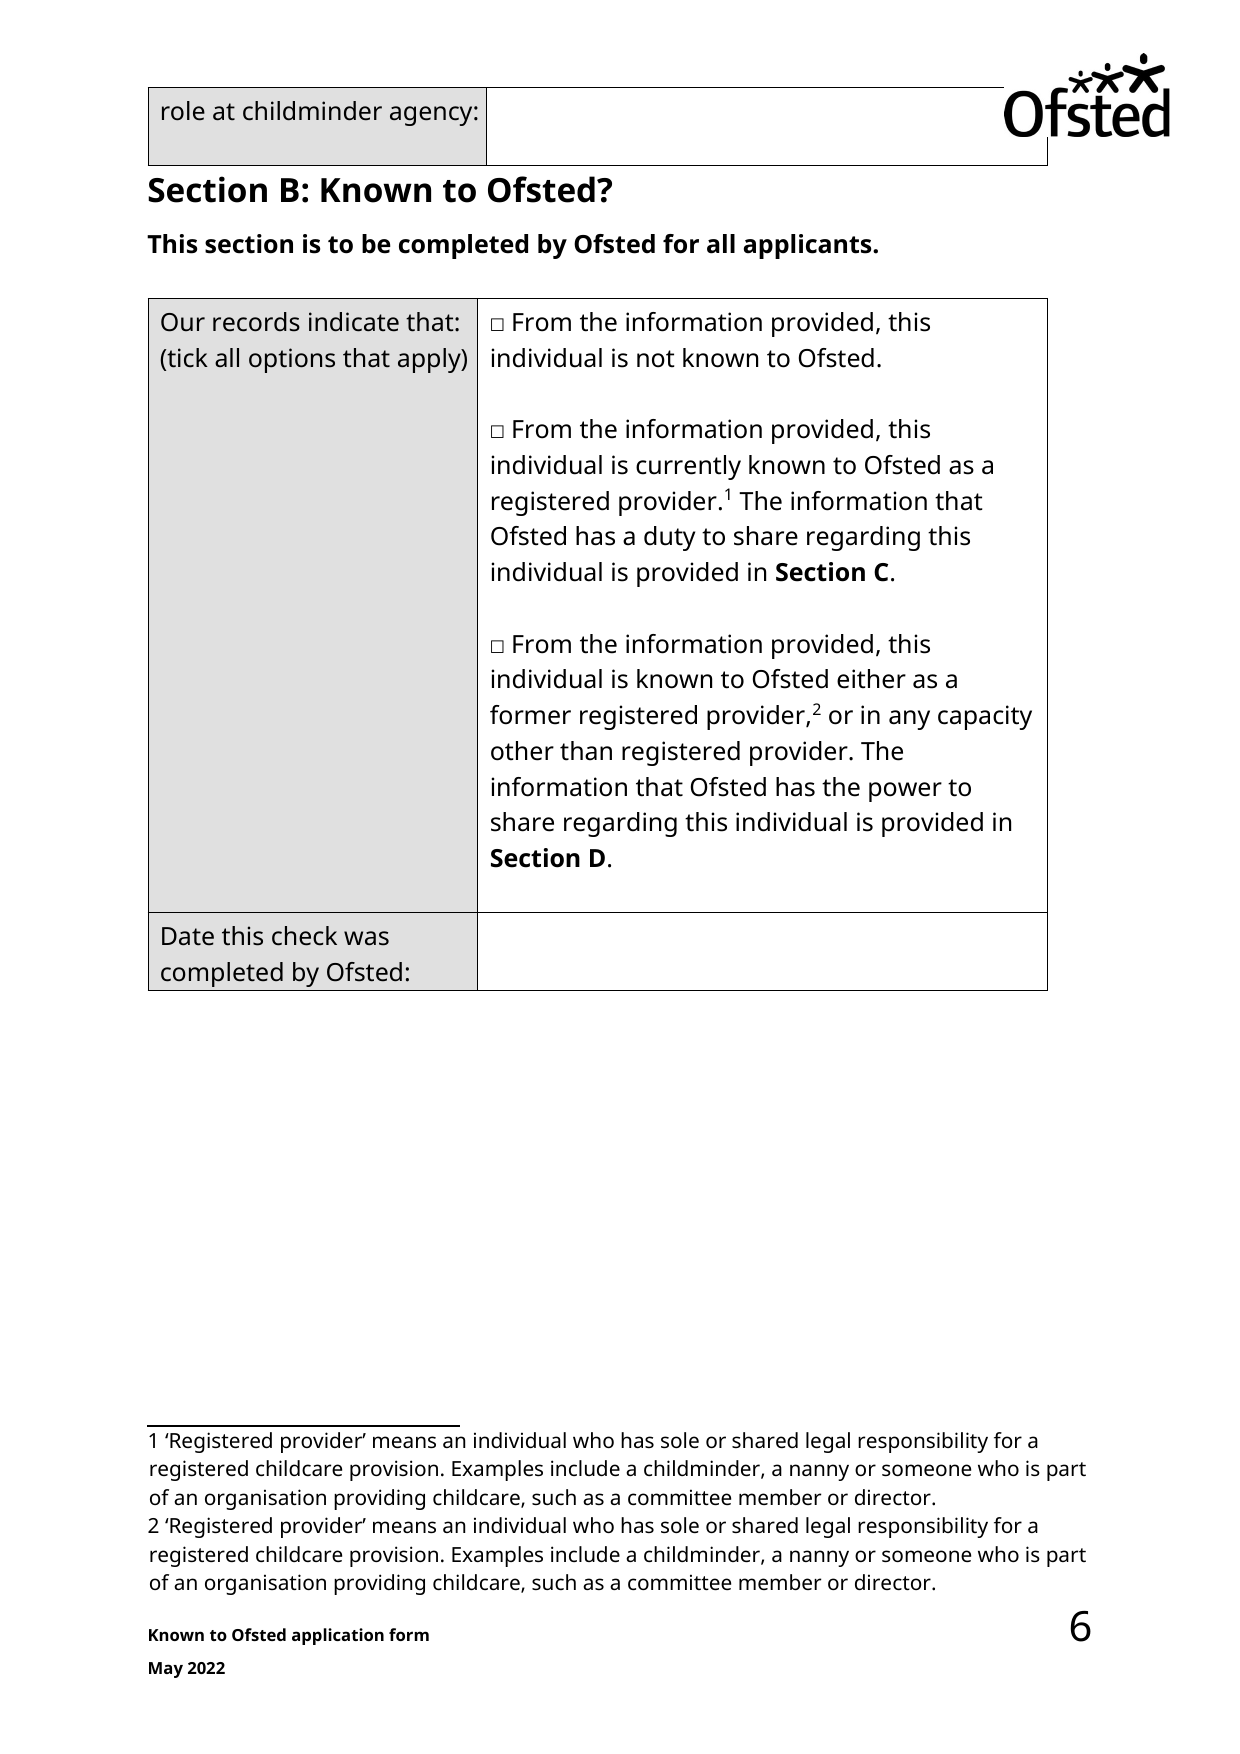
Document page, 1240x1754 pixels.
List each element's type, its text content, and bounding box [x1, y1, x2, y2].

text This section is to be completed by Ofsted for all applicants. [147, 227, 1092, 261]
table_cell role at childminder agency: [149, 88, 486, 165]
table_cell Date this check was completed by Ofsted: [149, 913, 477, 990]
subtitle Section B: Known to Ofsted? [147, 166, 1092, 212]
table_cell [487, 88, 1047, 165]
table_cell [478, 913, 1047, 990]
table_header ☐ From the information provided, this individual is not known to Ofsted. ☐ From the information provided, this individual is currently known to Ofsted as a registered provider. The information that Ofsted has a duty to share regarding this individual is provided in Section C. ☐ From the information provided, this individual is known to Ofsted either as a former registered provider, or in any capacity other than registered provider. The information that Ofsted has the power to share regarding this individual is provided in Section D. [478, 299, 1047, 912]
table_header Our records indicate that: (tick all options that apply) [149, 299, 477, 912]
